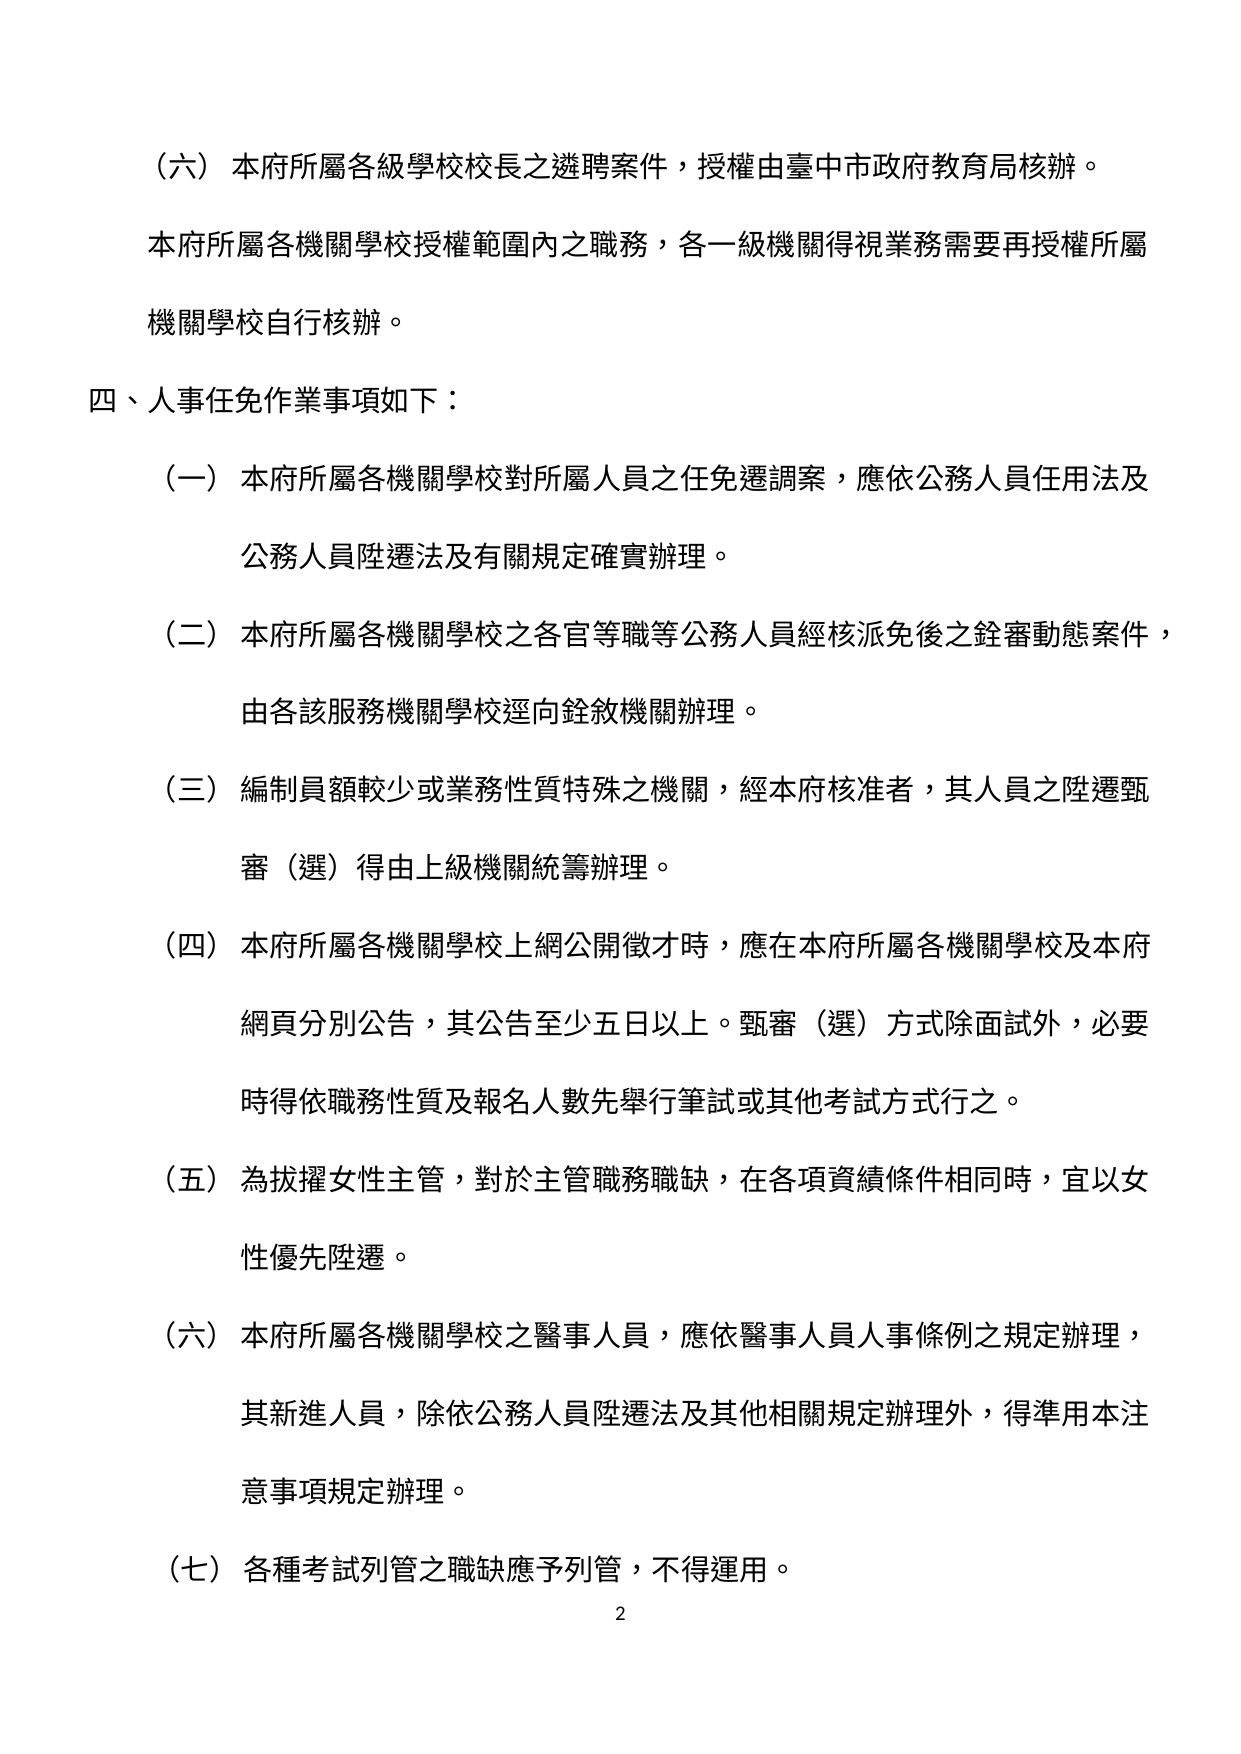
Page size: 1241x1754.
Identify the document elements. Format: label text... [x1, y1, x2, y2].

list 編制員額較少或業務性質特殊之機關，經本府核准者，其人員之陞遷甄審（選）得由上級機關統籌辦理。 [148, 742, 1152, 898]
list 本府所屬各機關學校之醫事人員，應依醫事人員人事條例之規定辦理，其新進人員，除依公務人員陞遷法及其他相關規定辦理外，得準用本注意事項規定辦理。 [148, 1287, 1152, 1521]
list 各種考試列管之職缺應予列管，不得運用。 [151, 1521, 1152, 1599]
list 本府所屬各級學校校長之遴聘案件，授權由臺中市政府教育局核辦。 [139, 119, 1152, 197]
list 本府所屬各機關學校之各官等職等公務人員經核派免後之銓審動態案件，由各該服務機關學校逕向銓敘機關辦理。 [148, 586, 1152, 742]
list 本府所屬各機關學校上網公開徵才時，應在本府所屬各機關學校及本府網頁分別公告，其公告至少五日以上。甄審（選）方式除面試外，必要時得依職務性質及報名人數先舉行筆試或其他考試方式行之。 [148, 898, 1152, 1132]
text 本府所屬各機關學校授權範圍內之職務，各一級機關得視業務需要再授權所屬機關學校自行核辦。 [148, 197, 1152, 352]
text 四、人事任免作業事項如下： [89, 352, 1152, 430]
list 本府所屬各機關學校對所屬人員之任免遷調案，應依公務人員任用法及公務人員陞遷法及有關規定確實辦理。 [148, 430, 1152, 586]
list 為拔擢女性主管，對於主管職務職缺，在各項資績條件相同時，宜以女性優先陞遷。 [148, 1132, 1152, 1287]
